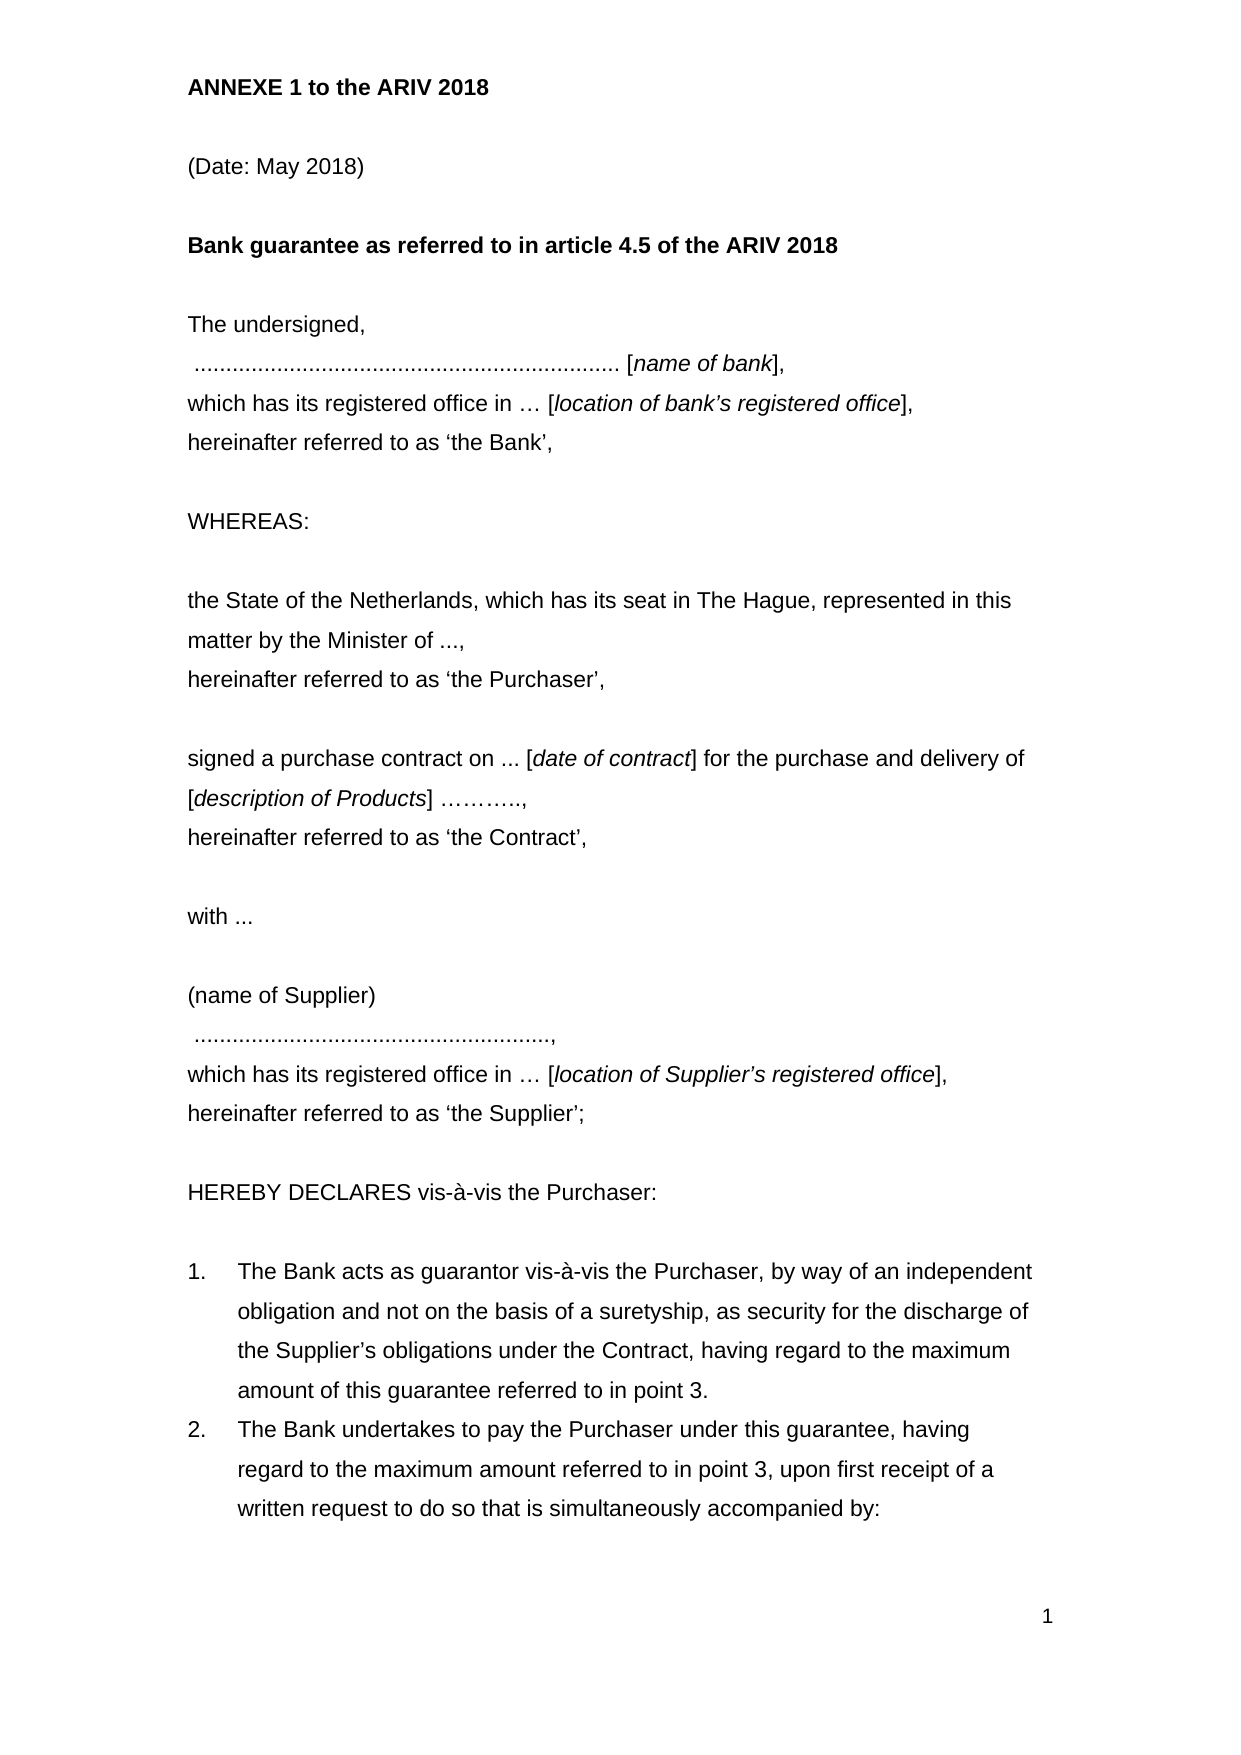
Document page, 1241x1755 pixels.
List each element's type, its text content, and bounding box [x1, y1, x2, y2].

text (Date: May 2018) [187, 153, 1038, 179]
text signed a purchase contract on ... [date of contract] for the purchase and delivery of [description of Products] ……….., [187, 745, 1038, 811]
text the State of the Netherlands, which has its seat in The Hague, represented in this matter by the Minister of ..., [187, 587, 1038, 653]
text Bank guarantee as referred to in article 4.5 of the ARIV 2018 [187, 232, 1038, 258]
text hereinafter referred to as ‘the Contract’, [187, 824, 1038, 850]
text ANNEXE 1 to the ARIV 2018 [187, 74, 1038, 100]
text WHEREAS: [187, 508, 1038, 534]
text The undersigned, [187, 311, 1038, 337]
text hereinafter referred to as ‘the Supplier’; [187, 1100, 1038, 1127]
text which has its registered office in … [location of Supplier’s registered office], [187, 1061, 1038, 1087]
text ........................................................, [187, 1021, 1053, 1048]
text HEREBY DECLARES vis-à-vis the Purchaser: [187, 1179, 1038, 1206]
text ................................................................... [name of bank], [187, 350, 1038, 377]
text with ... [187, 903, 1038, 929]
text hereinafter referred to as ‘the Purchaser’, [187, 666, 1038, 692]
text 1. The Bank acts as guarantor vis-à-vis the Purchaser, by way of an independent obligation and not on the basis of a suretyship, as security for the discharge of the Supplier’s obligations under the Contract, having regard to the maximum amount of this guarantee referred to in point 3. [187, 1258, 1038, 1403]
text hereinafter referred to as ‘the Bank’, [187, 429, 1038, 456]
text (name of Supplier) [187, 982, 1053, 1008]
text 2. The Bank undertakes to pay the Purchaser under this guarantee, having regard to the maximum amount referred to in point 3, upon first receipt of a written request to do so that is simultaneously accompanied by: [187, 1416, 1038, 1521]
text which has its registered office in … [location of bank’s registered office], [187, 390, 1038, 416]
